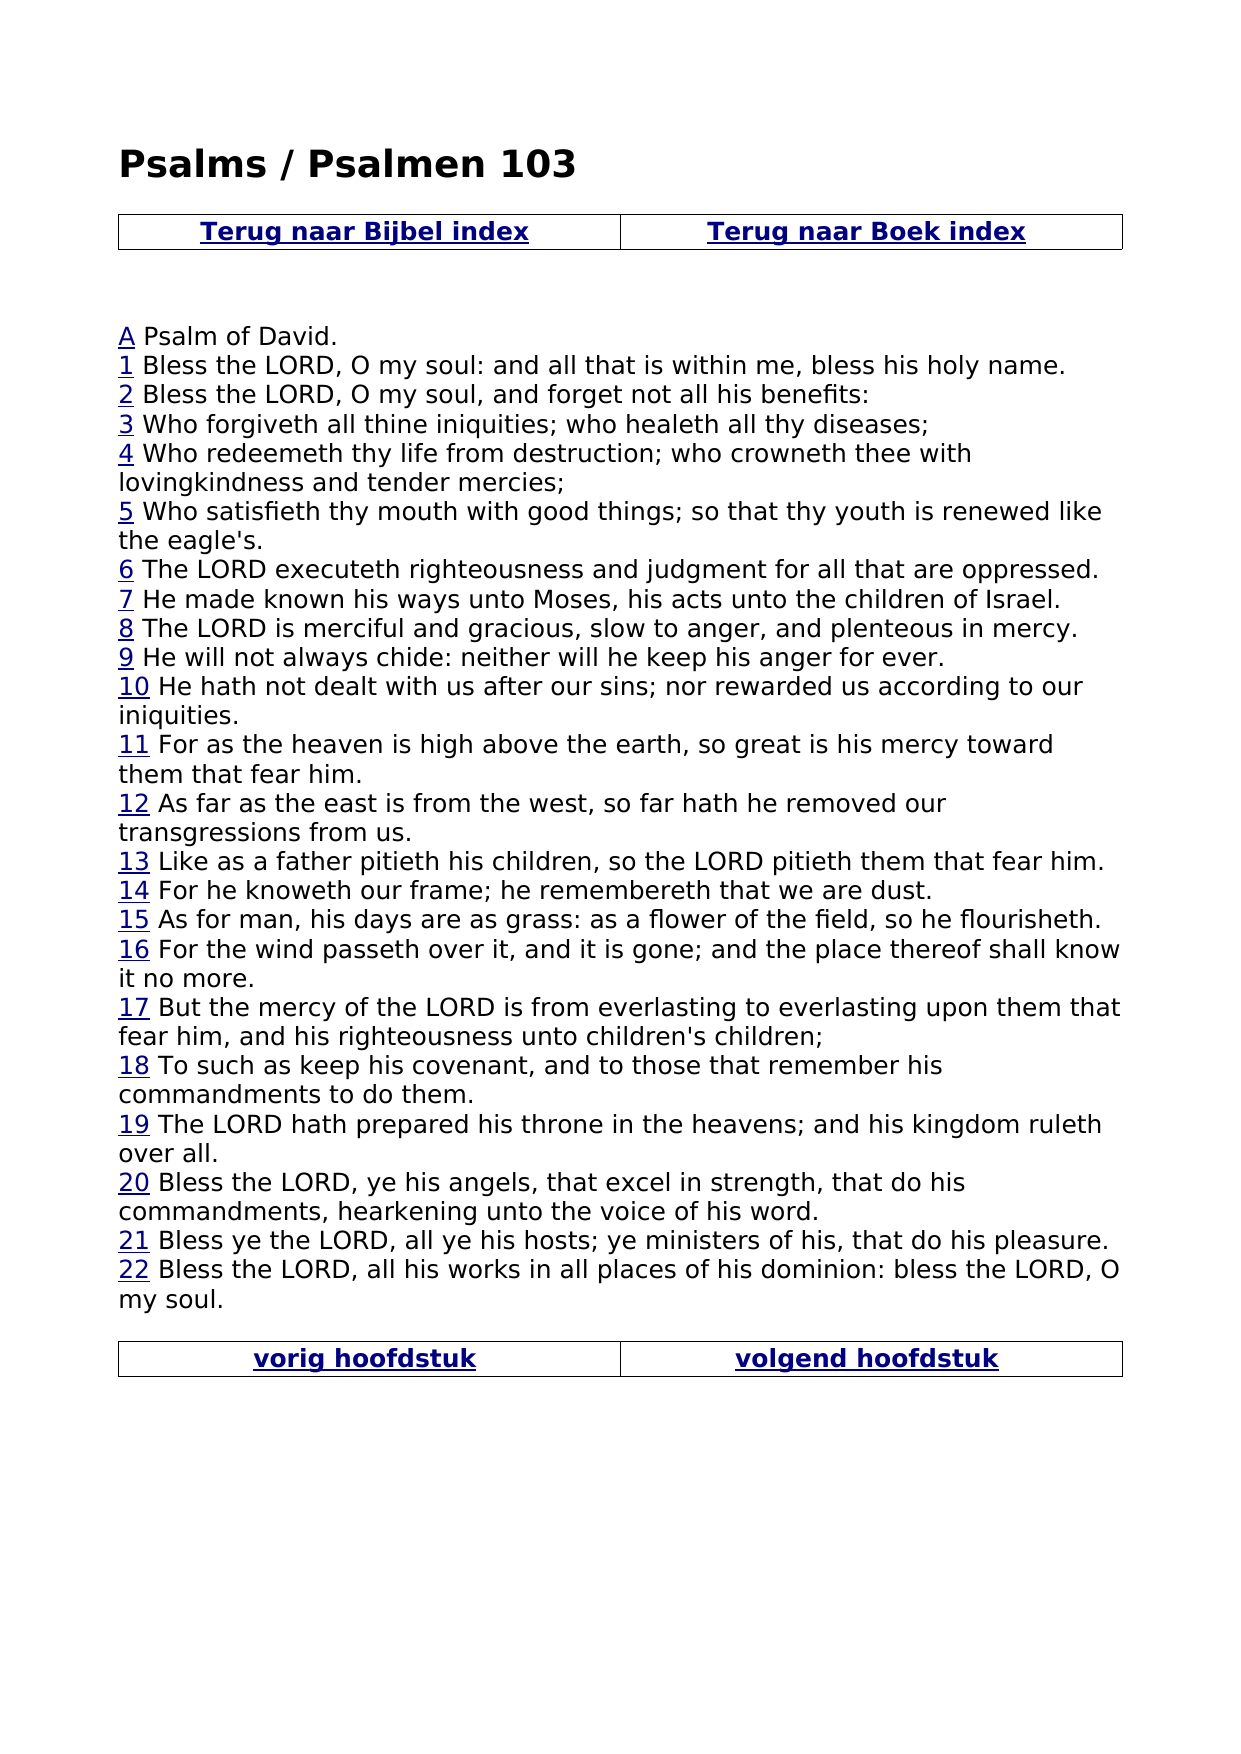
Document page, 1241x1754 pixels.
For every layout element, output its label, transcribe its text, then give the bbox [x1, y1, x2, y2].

table_header Terug naar Bijbel index [119, 215, 620, 249]
text A Psalm of David. 1 Bless the LORD, O my soul: and all that is within me, bless his holy name. 2 Bless the LORD, O my soul, and forget not all his benefits: 3 Who forgiveth all thine iniquities; who healeth all thy diseases; 4 Who redeemeth thy life from destruction; who crowneth thee with lovingkindness and tender mercies; 5 Who satisfieth thy mouth with good things; so that thy youth is renewed like the eagle's. 6 The LORD executeth righteousness and judgment for all that are oppressed. 7 He made known his ways unto Moses, his acts unto the children of Israel. 8 The LORD is merciful and gracious, slow to anger, and plenteous in mercy. 9 He will not always chide: neither will he keep his anger for ever. 10 He hath not dealt with us after our sins; nor rewarded us according to our iniquities. 11 For as the heaven is high above the earth, so great is his mercy toward them that fear him. 12 As far as the east is from the west, so far hath he removed our transgressions from us. 13 Like as a father pitieth his children, so the LORD pitieth them that fear him. 14 For he knoweth our frame; he remembereth that we are dust. 15 As for man, his days are as grass: as a flower of the field, so he flourisheth. 16 For the wind passeth over it, and it is gone; and the place thereof shall know it no more. 17 But the mercy of the LORD is from everlasting to everlasting upon them that fear him, and his righteousness unto children's children; 18 To such as keep his covenant, and to those that remember his commandments to do them. 19 The LORD hath prepared his throne in the heavens; and his kingdom ruleth over all. 20 Bless the LORD, ye his angels, that excel in strength, that do his commandments, hearkening unto the voice of his word. 21 Bless ye the LORD, all ye his hosts; ye ministers of his, that do his pleasure. 22 Bless the LORD, all his works in all places of his dominion: bless the LORD, O my soul. [118, 264, 1122, 1314]
table_header vorig hoofdstuk [119, 1342, 620, 1376]
subtitle Psalms / Psalmen 103 [118, 143, 1122, 187]
table_header Terug naar Boek index [621, 215, 1122, 249]
table_header volgend hoofdstuk [621, 1342, 1122, 1376]
